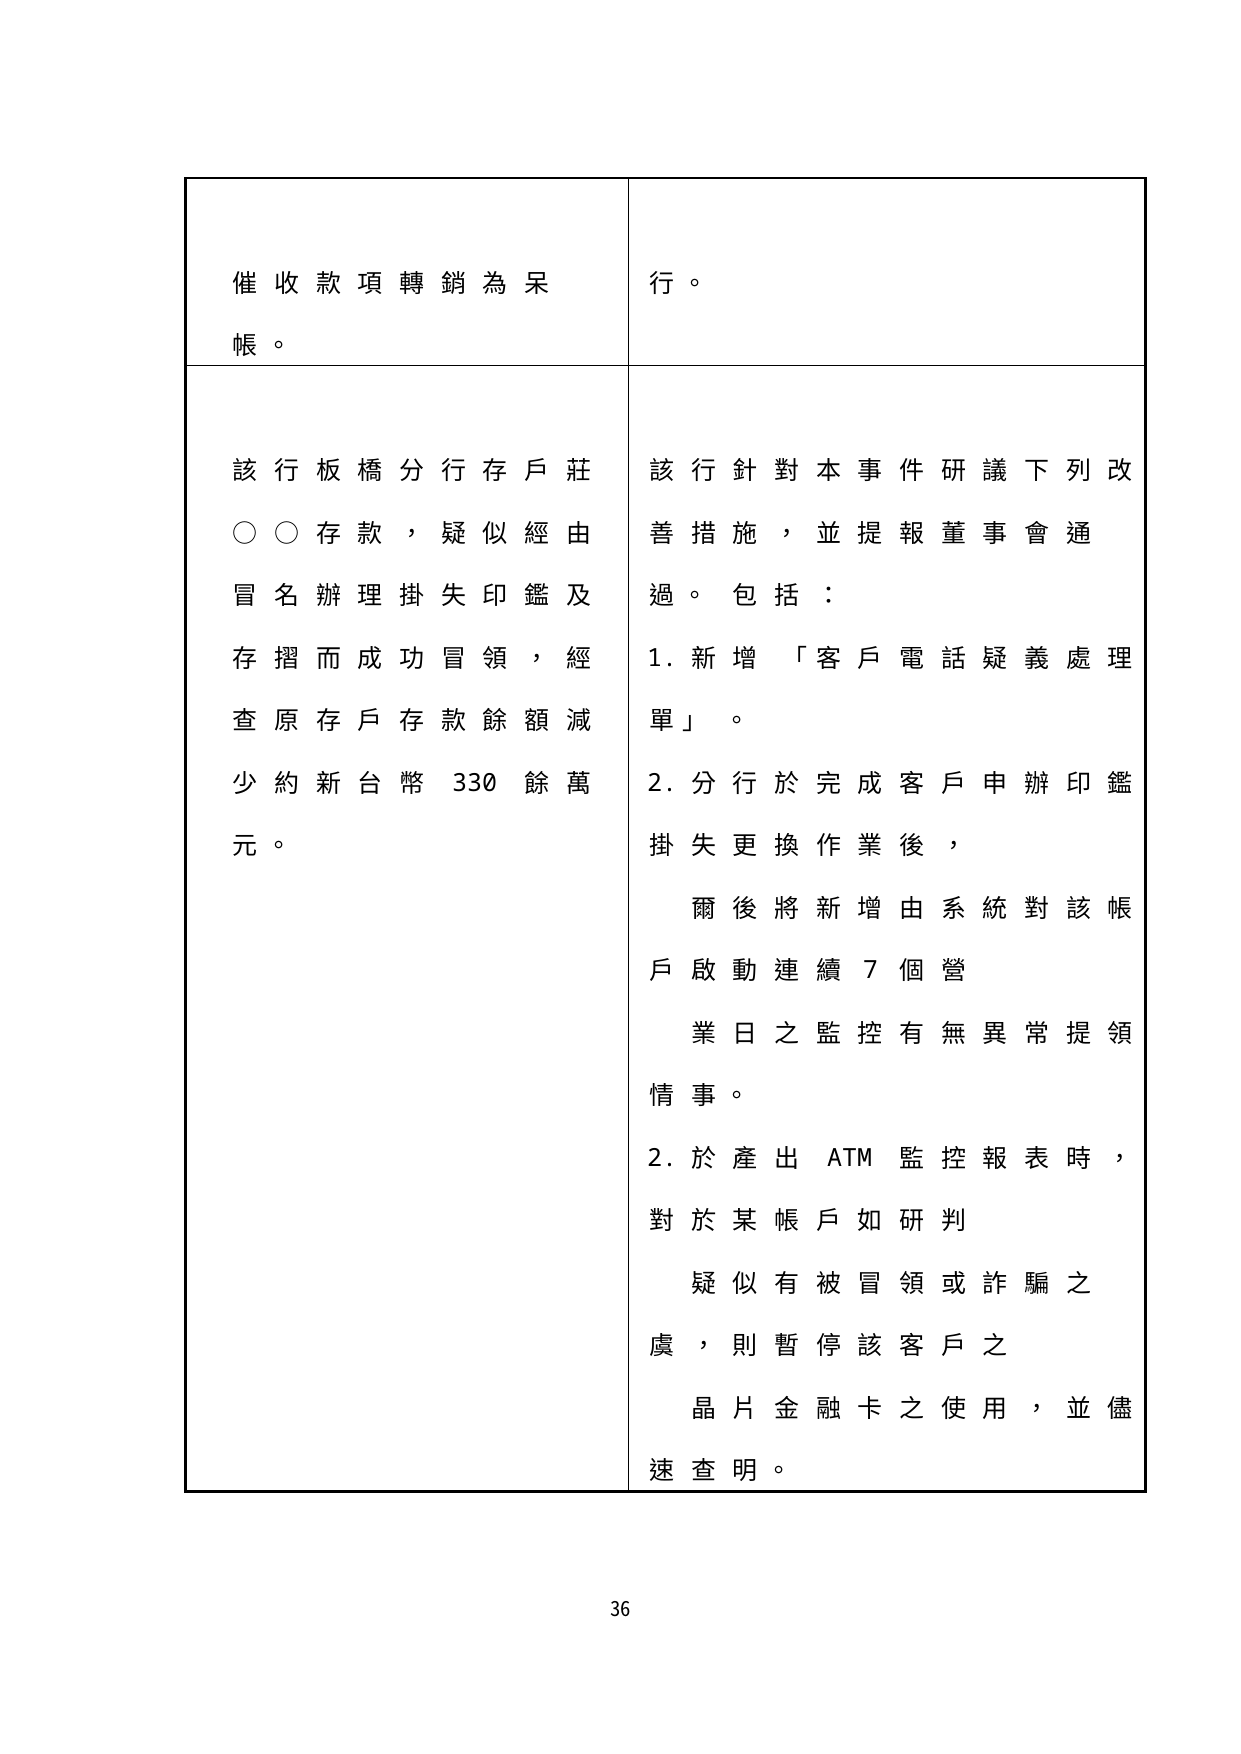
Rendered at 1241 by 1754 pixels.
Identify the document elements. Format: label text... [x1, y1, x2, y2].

table_cell 該行針對本事件研議下列改善措施，並提報董事會通過。包括： 1.新增「客戶電話疑義處理單」。 2.分行於完成客戶申辦印鑑掛失更換作業後， 爾後將新增由系統對該帳戶啟動連續7個營 業日之監控有無異常提領情事。 2.於產出ATM監控報表時，對於某帳戶如研判 疑似有被冒領或詐騙之虞，則暫停該客戶之 晶片金融卡之使用，並儘速查明。 [629, 366, 1144, 1490]
table_cell 行。 [629, 179, 1144, 365]
table_cell 該行板橋分行存戶莊○○存款，疑似經由冒名辦理掛失印鑑及存摺而成功冒領，經查原存戶存款餘額減少約新台幣330餘萬元。 [187, 366, 628, 1490]
table_cell 催收款項轉銷為呆帳。 [187, 179, 628, 365]
